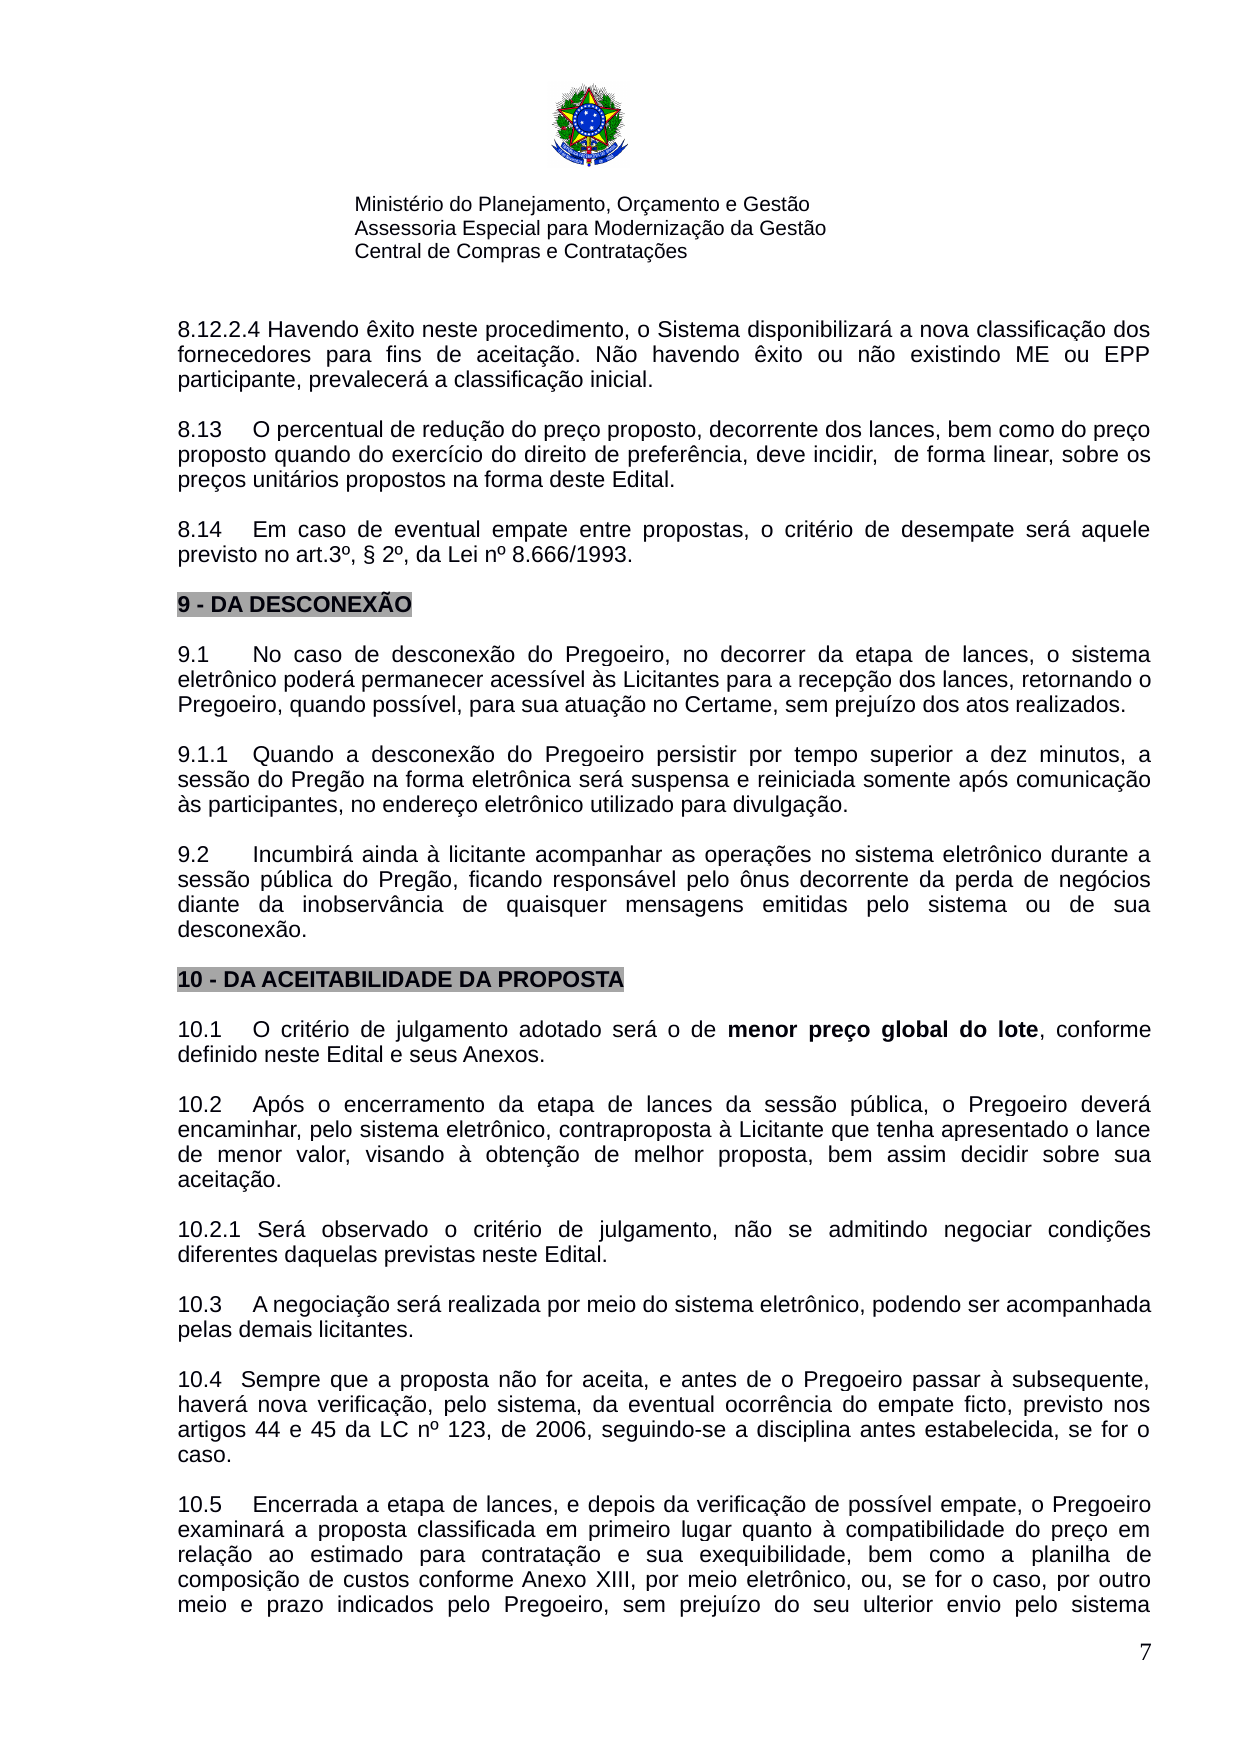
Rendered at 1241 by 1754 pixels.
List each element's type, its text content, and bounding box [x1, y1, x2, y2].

text 10.1 O critério de julgamento adotado será o de menor preço global do lote, conforme definido neste Edital e seus Anexos. [177, 1017, 1152, 1067]
text 10.2.1 Será observado o critério de julgamento, não se admitindo negociar condições diferentes daquelas previstas neste Edital. [177, 1217, 1152, 1267]
text 9.2 Incumbirá ainda à licitante acompanhar as operações no sistema eletrônico durante a sessão pública do Pregão, ficando responsável pelo ônus decorrente da perda de negócios diante da inobservância de quaisquer mensagens emitidas pelo sistema ou de sua desconexão. [177, 842, 1152, 942]
picture [547, 81, 630, 168]
text 10.2 Após o encerramento da etapa de lances da sessão pública, o Pregoeiro deverá encaminhar, pelo sistema eletrônico, contraproposta à Licitante que tenha apresentado o lance de menor valor, visando à obtenção de melhor proposta, bem assim decidir sobre sua aceitação. [177, 1092, 1152, 1192]
text 8.14 Em caso de eventual empate entre propostas, o critério de desempate será aquele previsto no art.3º, § 2º, da Lei nº 8.666/1993. [177, 517, 1152, 567]
text 10.4 Sempre que a proposta não for aceita, e antes de o Pregoeiro passar à subsequente, haverá nova verificação, pelo sistema, da eventual ocorrência do empate ficto, previsto nos artigos 44 e 45 da LC nº 123, de 2006, seguindo-se a disciplina antes estabelecida, se for o caso. [177, 1367, 1152, 1467]
text 9.1.1 Quando a desconexão do Pregoeiro persistir por tempo superior a dez minutos, a sessão do Pregão na forma eletrônica será suspensa e reiniciada somente após comunicação às participantes, no endereço eletrônico utilizado para divulgação. [177, 742, 1152, 817]
text 8.12.2.4 Havendo êxito neste procedimento, o Sistema disponibilizará a nova classificação dos fornecedores para fins de aceitação. Não havendo êxito ou não existindo ME ou EPP participante, prevalecerá a classificação inicial. [177, 317, 1152, 392]
text 8.13 O percentual de redução do preço proposto, decorrente dos lances, bem como do preço proposto quando do exercício do direito de preferência, deve incidir, de forma linear, sobre os preços unitários propostos na forma deste Edital. [177, 417, 1152, 492]
text 9 - DA DESCONEXÃO [177, 592, 1152, 617]
text 10 - DA ACEITABILIDADE DA PROPOSTA [177, 967, 1152, 992]
text 10.3 A negociação será realizada por meio do sistema eletrônico, podendo ser acompanhada pelas demais licitantes. [177, 1292, 1152, 1342]
text 10.5 Encerrada a etapa de lances, e depois da verificação de possível empate, o Pregoeiro examinará a proposta classificada em primeiro lugar quanto à compatibilidade do preço em relação ao estimado para contratação e sua exequibilidade, bem como a planilha de composição de custos conforme Anexo XIII, por meio eletrônico, ou, se for o caso, por outro meio e prazo indicados pelo Pregoeiro, sem prejuízo do seu ulterior envio pelo sistema [177, 1492, 1152, 1617]
text 9.1 No caso de desconexão do Pregoeiro, no decorrer da etapa de lances, o sistema eletrônico poderá permanecer acessível às Licitantes para a recepção dos lances, retornando o Pregoeiro, quando possível, para sua atuação no Certame, sem prejuízo dos atos realizados. [177, 642, 1152, 717]
